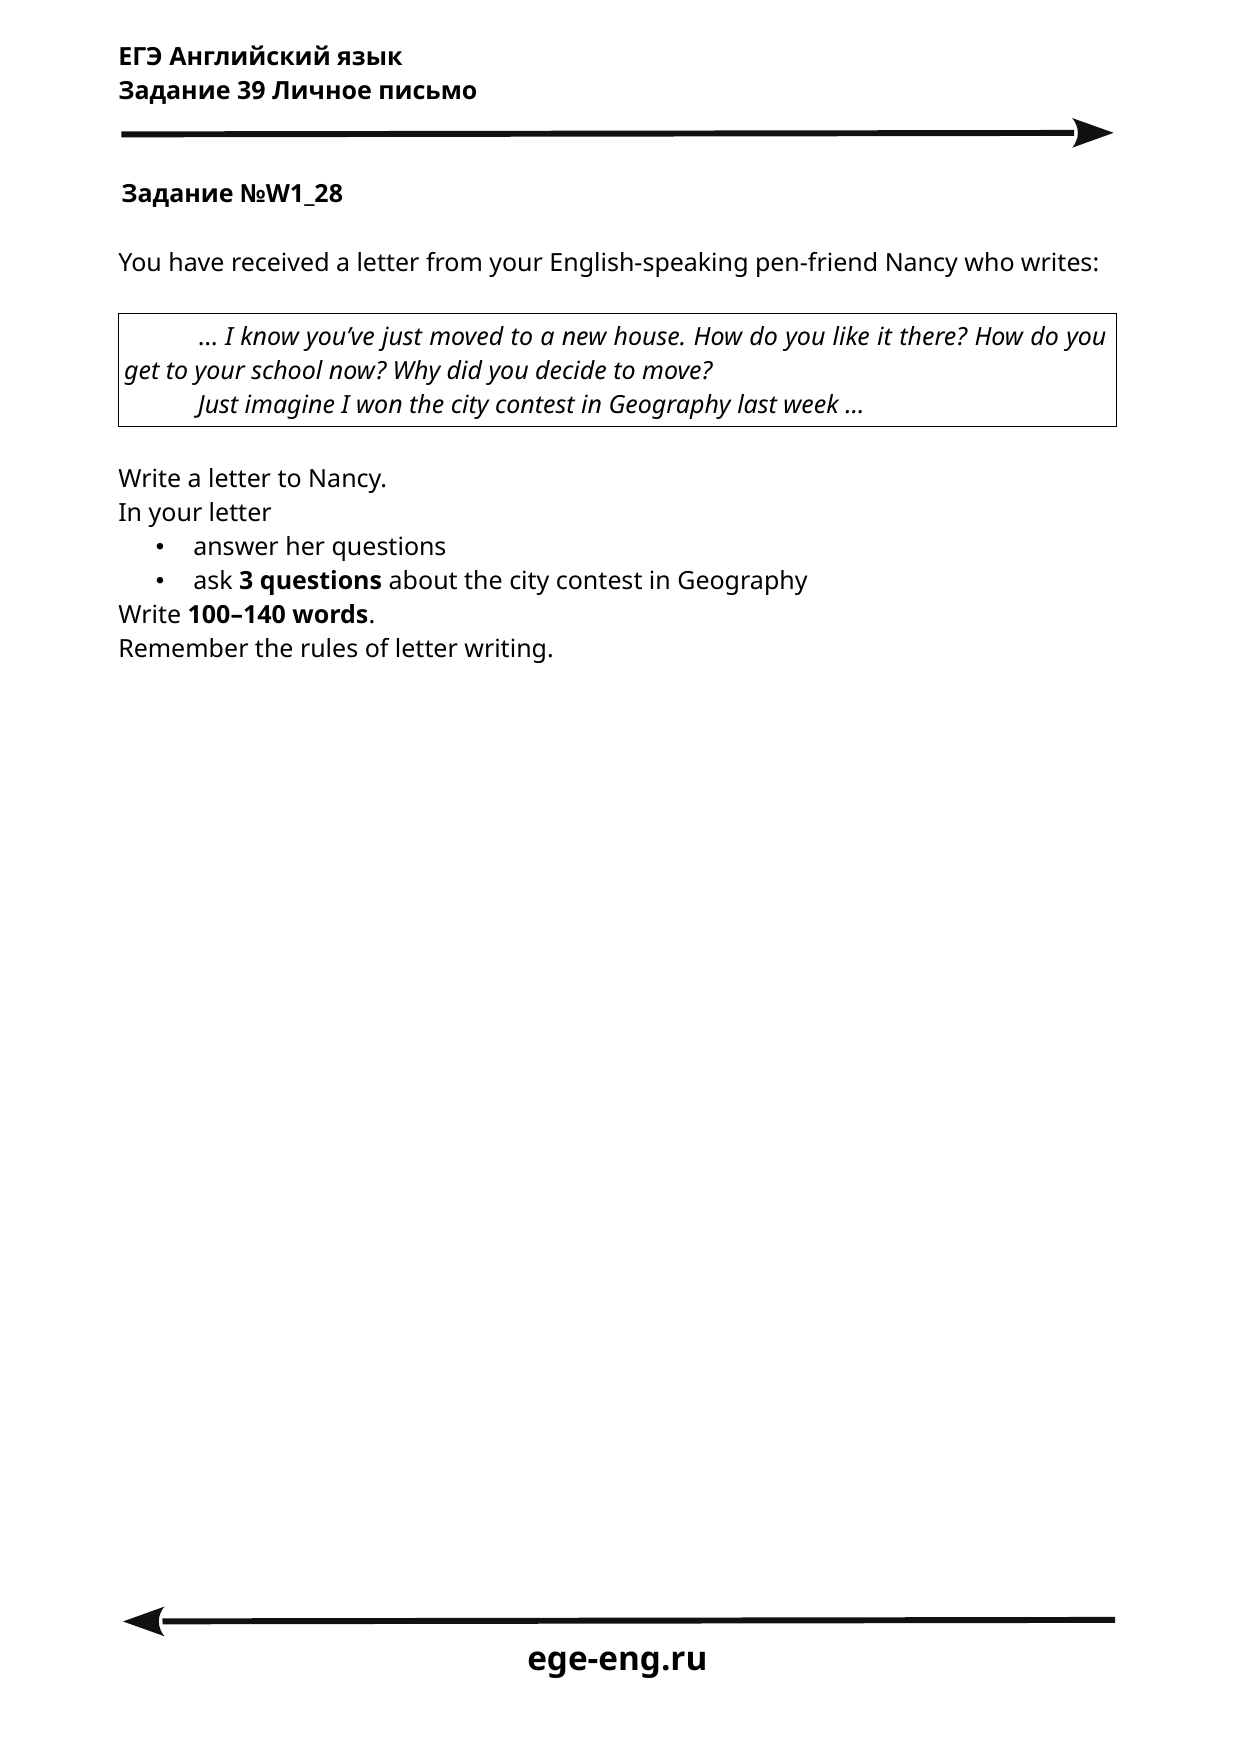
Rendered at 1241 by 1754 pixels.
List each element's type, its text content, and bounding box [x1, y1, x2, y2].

list answer her questions [156, 528, 1116, 562]
text Write 100–140 words. [118, 597, 1116, 631]
table_header … I know you’ve just moved to a new house. How do you like it there? How do you get to your school now? Why did you decide to move? Just imagine I won the city contest in Geography last week … [119, 314, 1116, 426]
text You have received a letter from your English-speaking pen-friend Nancy who writes: [118, 244, 1116, 278]
text Remember the rules of letter writing. [118, 631, 1116, 665]
list ask 3 questions about the city contest in Geography [156, 562, 1116, 597]
text Задание №W1_28 [121, 176, 1113, 210]
text In your letter [118, 494, 1116, 528]
text Write a letter to Nancy. [118, 460, 1116, 494]
